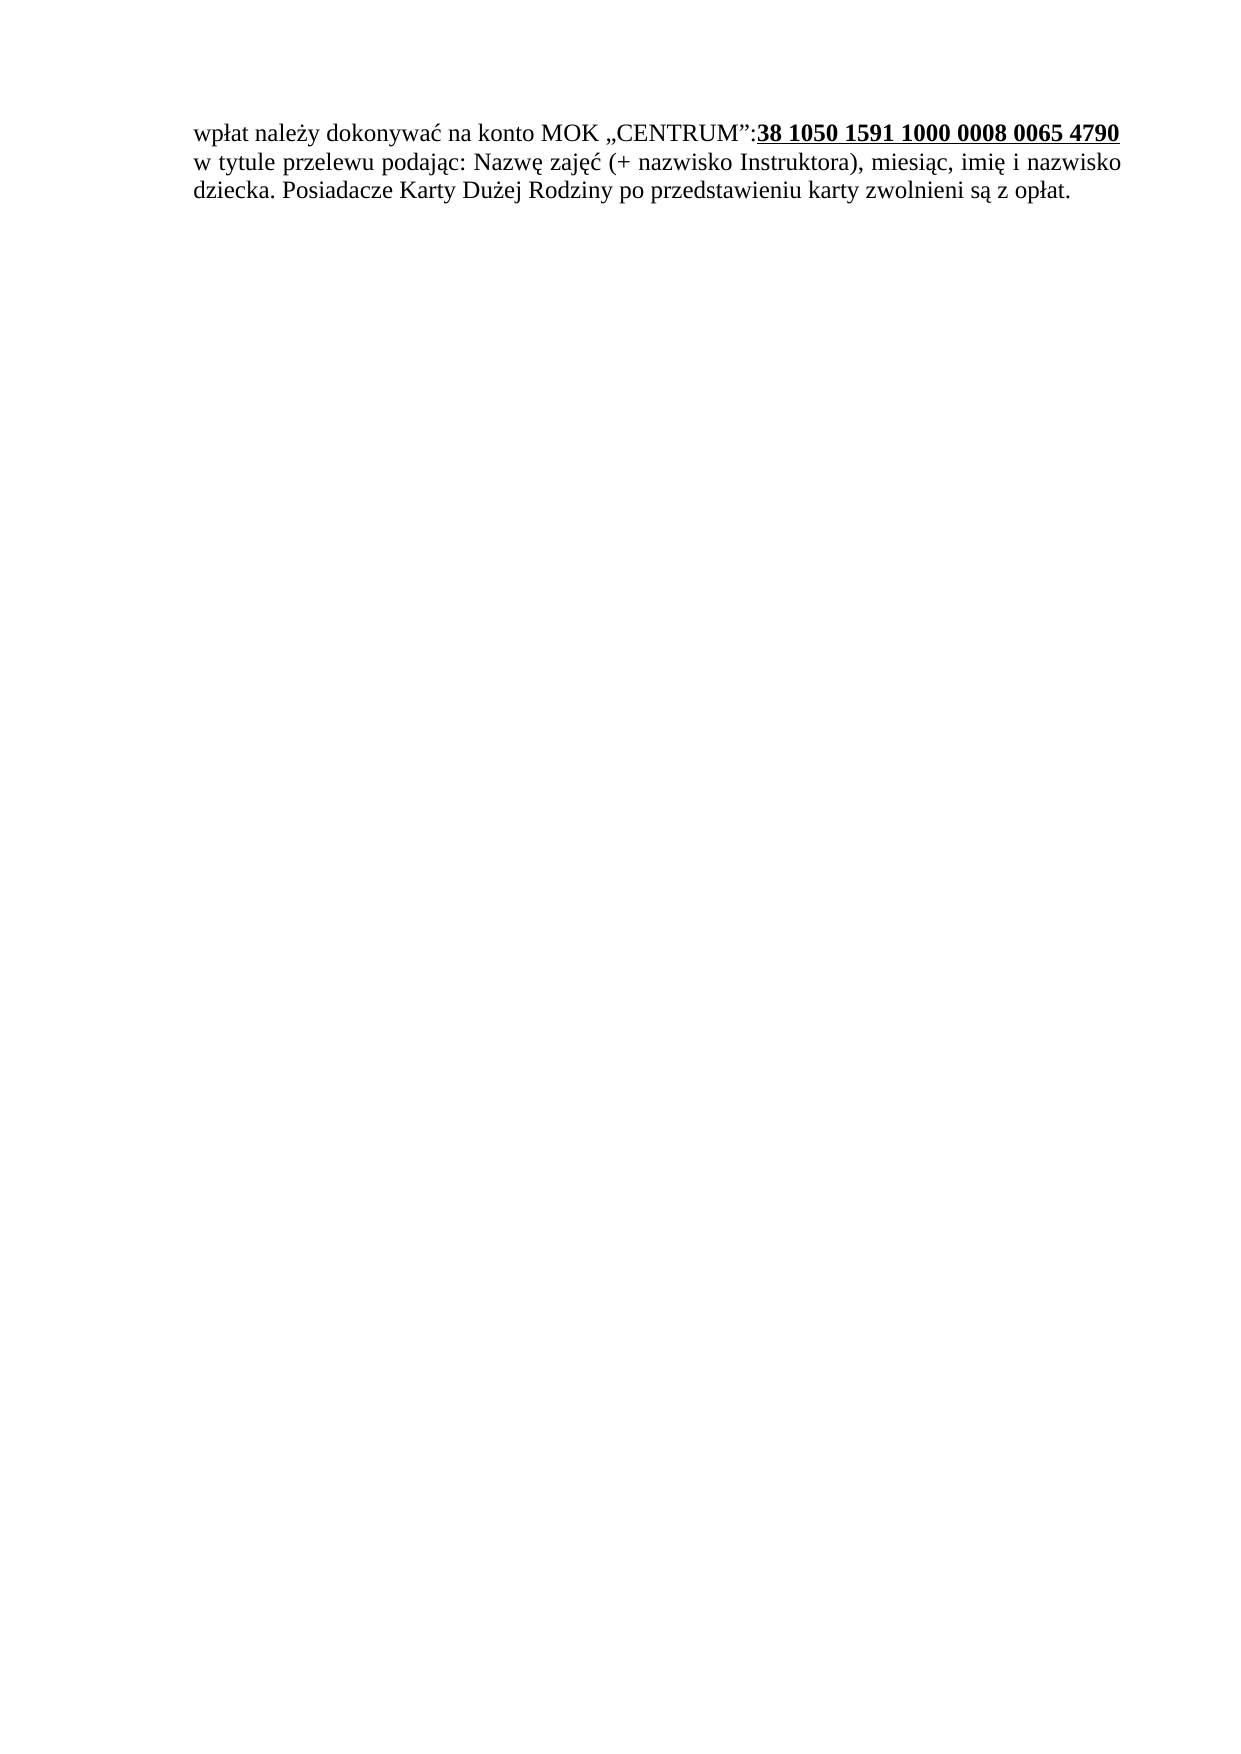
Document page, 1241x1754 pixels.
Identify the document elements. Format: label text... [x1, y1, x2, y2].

list wpłat należy dokonywać na konto MOK „CENTRUM”:38 1050 1591 1000 0008 0065 4790 [156, 118, 1122, 147]
list w tytule przelewu podając: Nazwę zajęć (+ nazwisko Instruktora), miesiąc, imię i nazwisko dziecka. Posiadacze Karty Dużej Rodziny po przedstawieniu karty zwolnieni są z opłat. [156, 147, 1122, 204]
